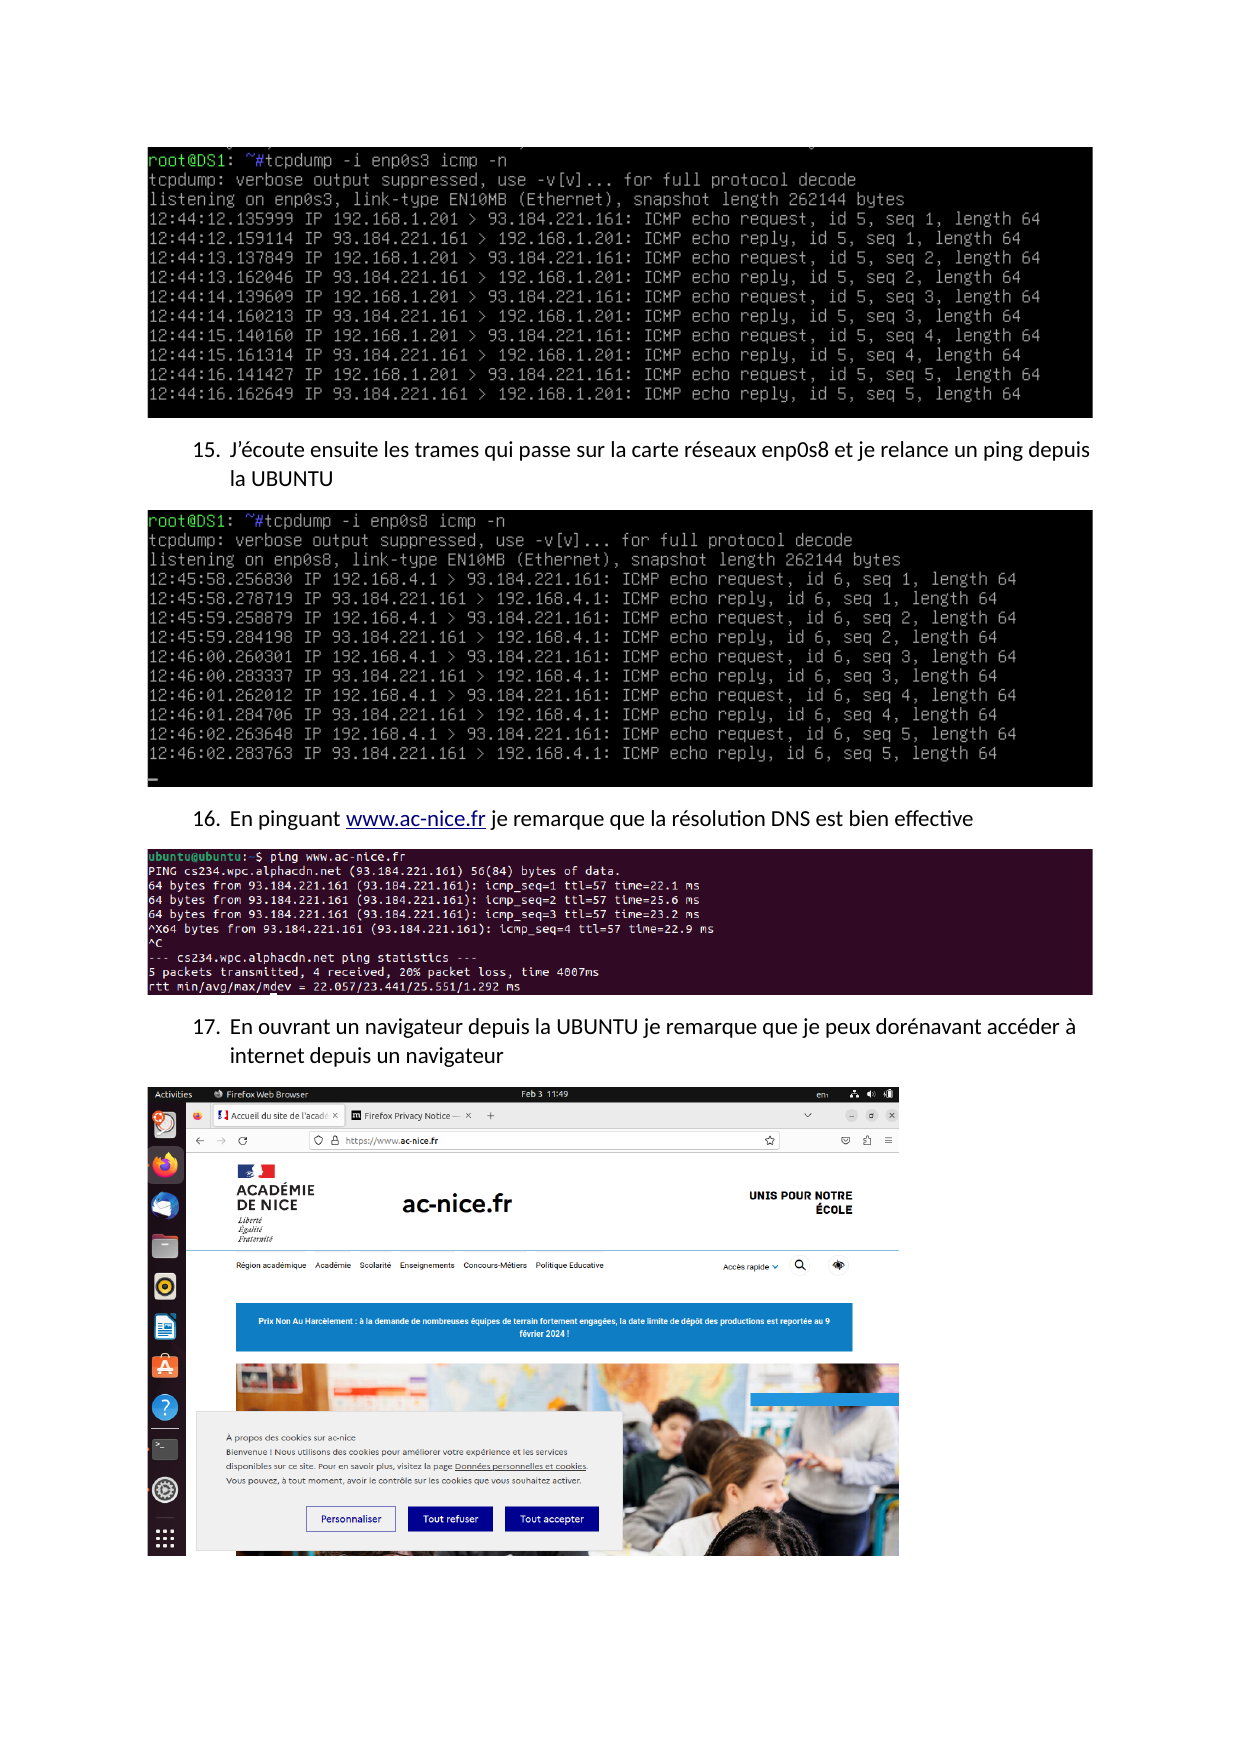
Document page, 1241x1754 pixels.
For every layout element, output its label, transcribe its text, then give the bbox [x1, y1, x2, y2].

list En pinguant www.ac-nice.fr je remarque que la résolution DNS est bien effective [192, 804, 1093, 832]
list J’écoute ensuite les trames qui passe sur la carte réseaux enp0s8 et je relance un ping depuis la UBUNTU [192, 435, 1093, 492]
list En ouvrant un navigateur depuis la UBUNTU je remarque que je peux dorénavant accéder à internet depuis un navigateur [192, 1012, 1093, 1069]
